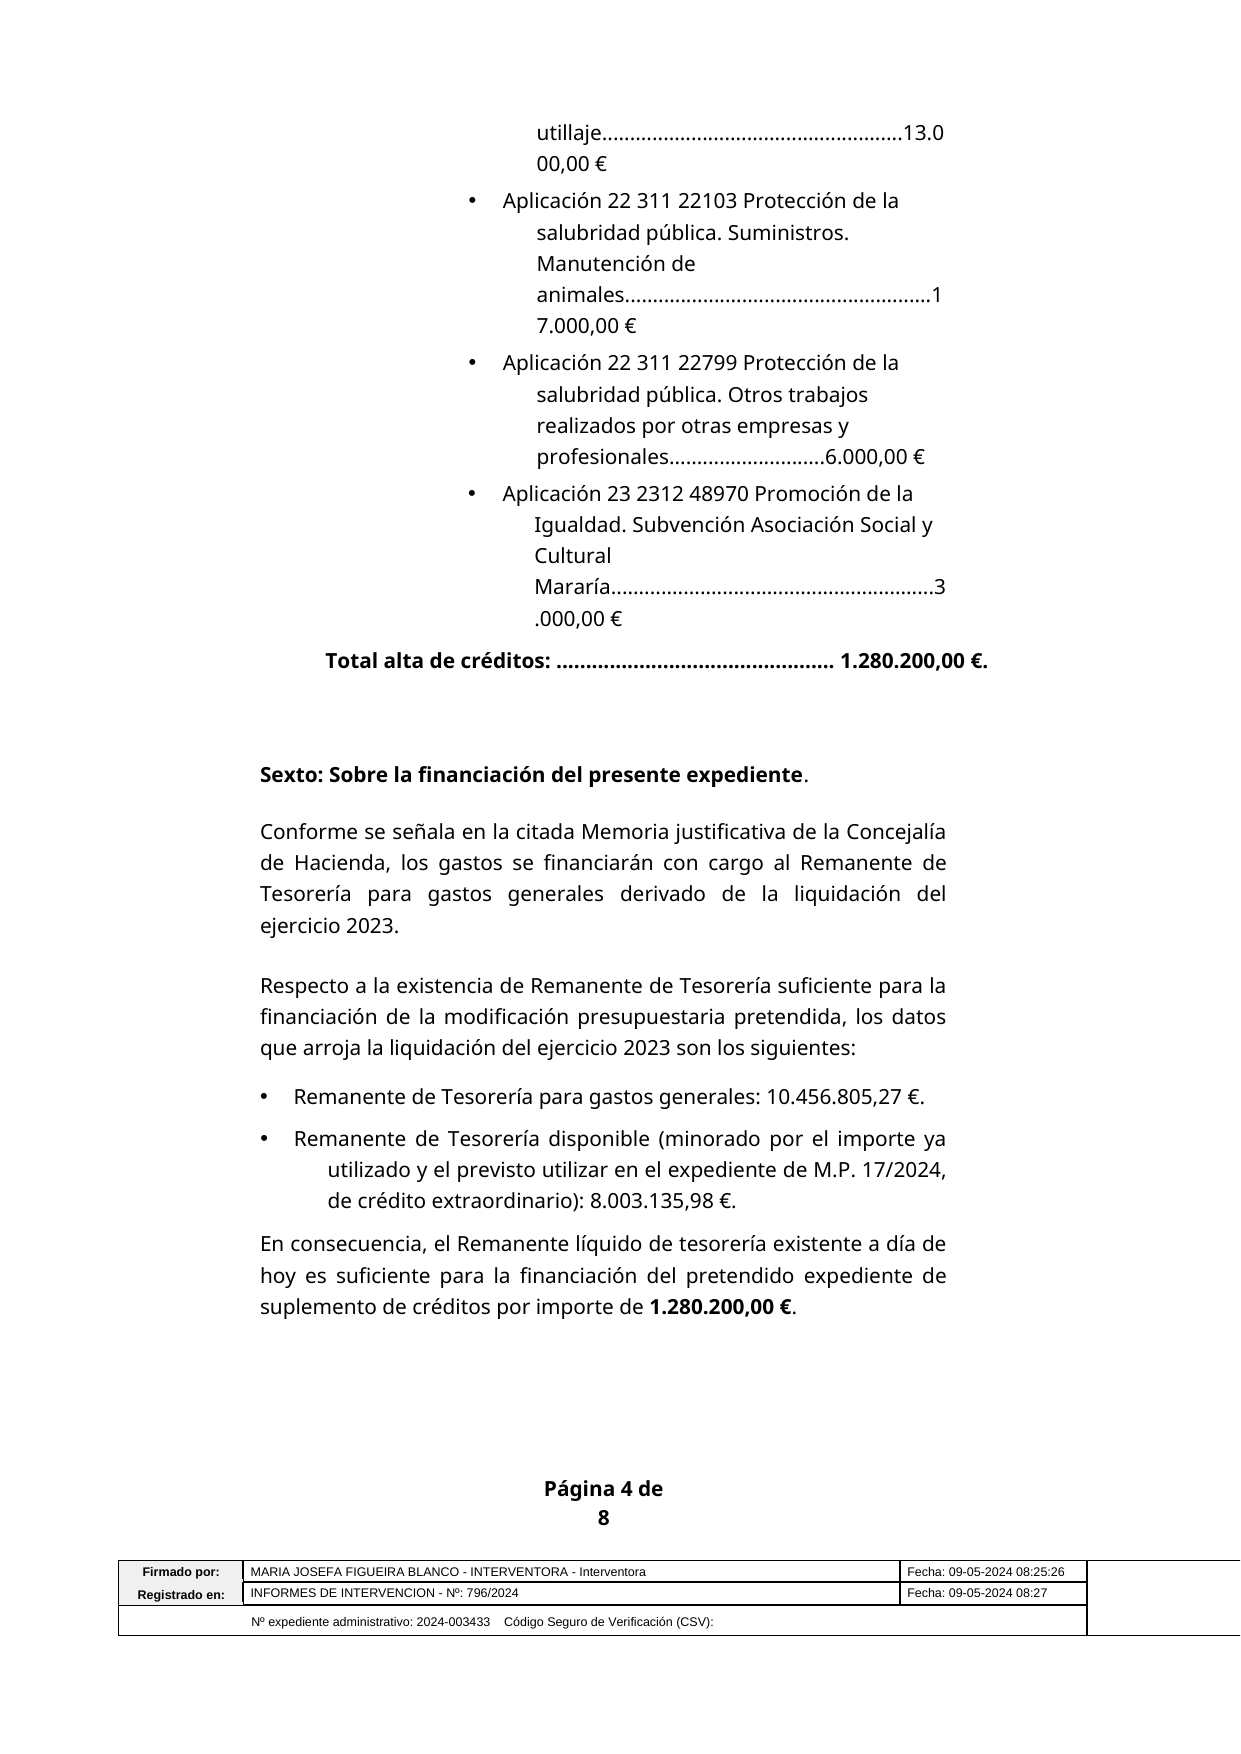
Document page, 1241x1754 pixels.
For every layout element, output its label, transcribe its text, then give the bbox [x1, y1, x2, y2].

text Respecto a la existencia de Remanente de Tesorería suficiente para la financiación de la modificación presupuestaria pretendida, los datos que arroja la liquidación del ejercicio 2023 son los siguientes: [260, 971, 947, 1062]
text Página 4 de 8 [536, 1474, 671, 1531]
list Aplicación 23 2312 48970 Promoción de la Igualdad. Subvención Asociación Social y Cultural Mararía..........................................................3.000,00 € [468, 479, 947, 632]
table_cell INFORMES DE INTERVENCION - Nº: 796/2024 [244, 1583, 899, 1604]
list Aplicación 22 311 22103 Protección de la salubridad pública. Suministros. Manutención de animales.......................................................17.000,00 € [468, 187, 947, 340]
text Sexto: Sobre la financiación del presente expediente. [260, 760, 1122, 788]
list Remanente de Tesorería para gastos generales: 10.456.805,27 €. [260, 1082, 1122, 1110]
table_cell Fecha: 09-05-2024 08:27 [901, 1583, 1086, 1604]
table_header MARIA JOSEFA FIGUEIRA BLANCO - INTERVENTORA - Interventora [244, 1561, 899, 1581]
table_header Firmado por: [119, 1561, 242, 1579]
text Total alta de créditos: ............................................... 1.280.200,00 €. [325, 646, 1122, 675]
table_header [1088, 1561, 1240, 1635]
table_header Fecha: 09-05-2024 08:25:26 [901, 1561, 1086, 1581]
list Aplicación 22 311 22799 Protección de la salubridad pública. Otros trabajos realizados por otras empresas y profesionales............................6.000,00 € [468, 348, 947, 471]
list utillaje......................................................13.000,00 € [468, 118, 947, 178]
table_cell Registrado en: [119, 1585, 242, 1602]
text En consecuencia, el Remanente líquido de tesorería existente a día de hoy es suficiente para la financiación del pretendido expediente de suplemento de créditos por importe de 1.280.200,00 €. [260, 1229, 947, 1320]
table_cell Nº expediente administrativo: 2024-003433 Código Seguro de Verificación (CSV): [119, 1606, 1086, 1635]
list Remanente de Tesorería disponible (minorado por el importe ya utilizado y el previsto utilizar en el expediente de M.P. 17/2024, de crédito extraordinario): 8.003.135,98 €. [260, 1124, 947, 1215]
text Conforme se señala en la citada Memoria justificativa de la Concejalía de Hacienda, los gastos se financiarán con cargo al Remanente de Tesorería para gastos generales derivado de la liquidación del ejercicio 2023. [260, 817, 947, 939]
